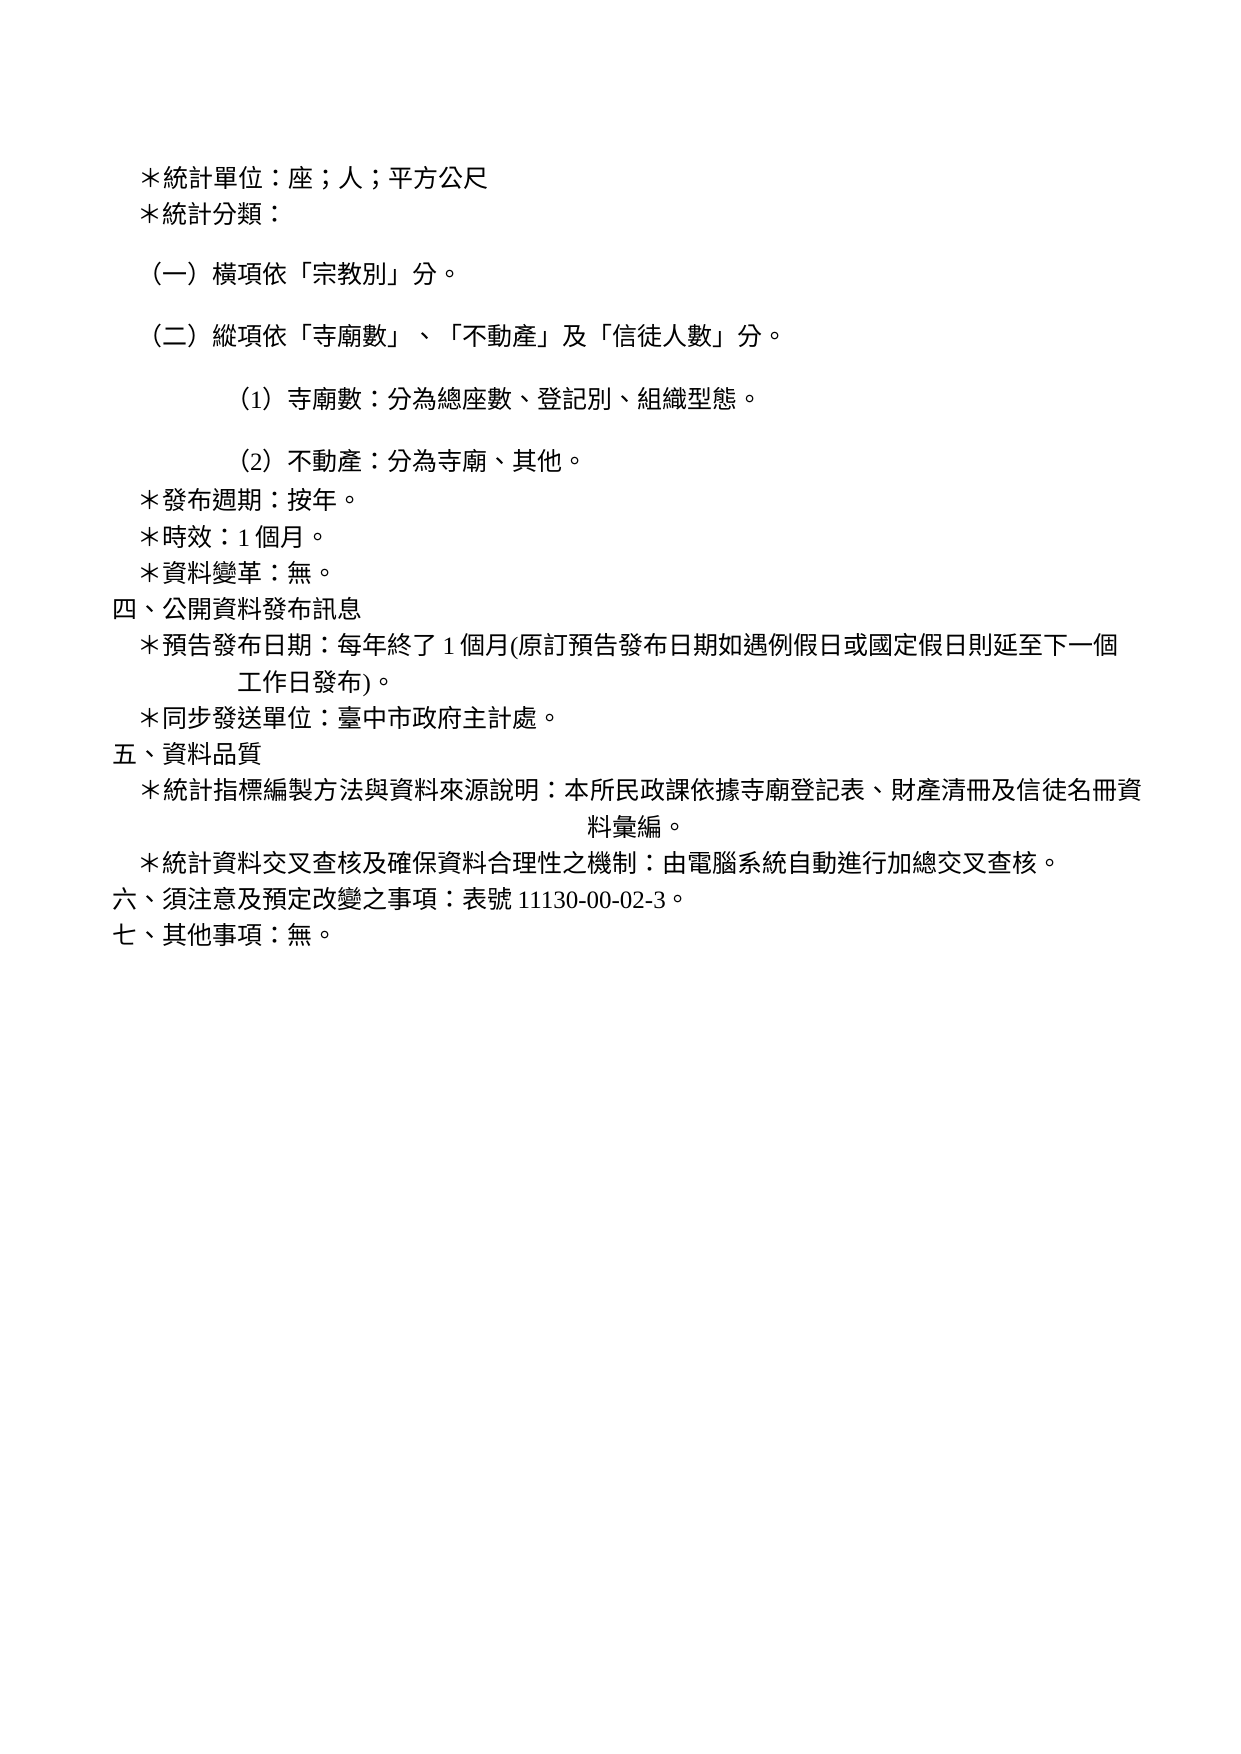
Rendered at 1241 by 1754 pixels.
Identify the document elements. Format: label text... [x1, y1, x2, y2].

text （二）縱項依「寺廟數」、「不動產」及「信徒人數」分。 [112, 293, 1144, 356]
text ＊資料變革：無。 [112, 553, 1144, 589]
text 五、資料品質 [112, 734, 1144, 771]
text 工作日發布)。 [112, 662, 1144, 698]
text ＊統計資料交叉查核及確保資料合理性之機制：由電腦系統自動進行加總交叉查核。 [112, 843, 1144, 879]
text （1）寺廟數：分為總座數、登記別、組織型態。 [162, 356, 1144, 418]
text ＊統計單位：座；人；平方公尺 [113, 158, 1144, 194]
text 六、須注意及預定改變之事項：表號11130-00-02-3。 [112, 879, 1144, 916]
text ＊發布週期：按年。 [112, 481, 1144, 517]
text 四、公開資料發布訊息 [112, 589, 1144, 626]
text ＊統計指標編製方法與資料來源說明：本所民政課依據寺廟登記表、財產清冊及信徒名冊資料彙編。 [112, 771, 1144, 843]
text 七、其他事項：無。 [112, 916, 1144, 952]
text ＊同步發送單位：臺中市政府主計處。 [112, 698, 1144, 734]
text （一）橫項依「宗教別」分。 [112, 231, 1144, 293]
text ＊預告發布日期：每年終了1個月(原訂預告發布日期如遇例假日或國定假日則延至下一個 [112, 626, 1144, 662]
text ＊時效：1個月。 [112, 517, 1144, 553]
text ＊統計分類： [112, 194, 1144, 231]
text （2）不動產：分為寺廟、其他。 [162, 418, 1144, 481]
